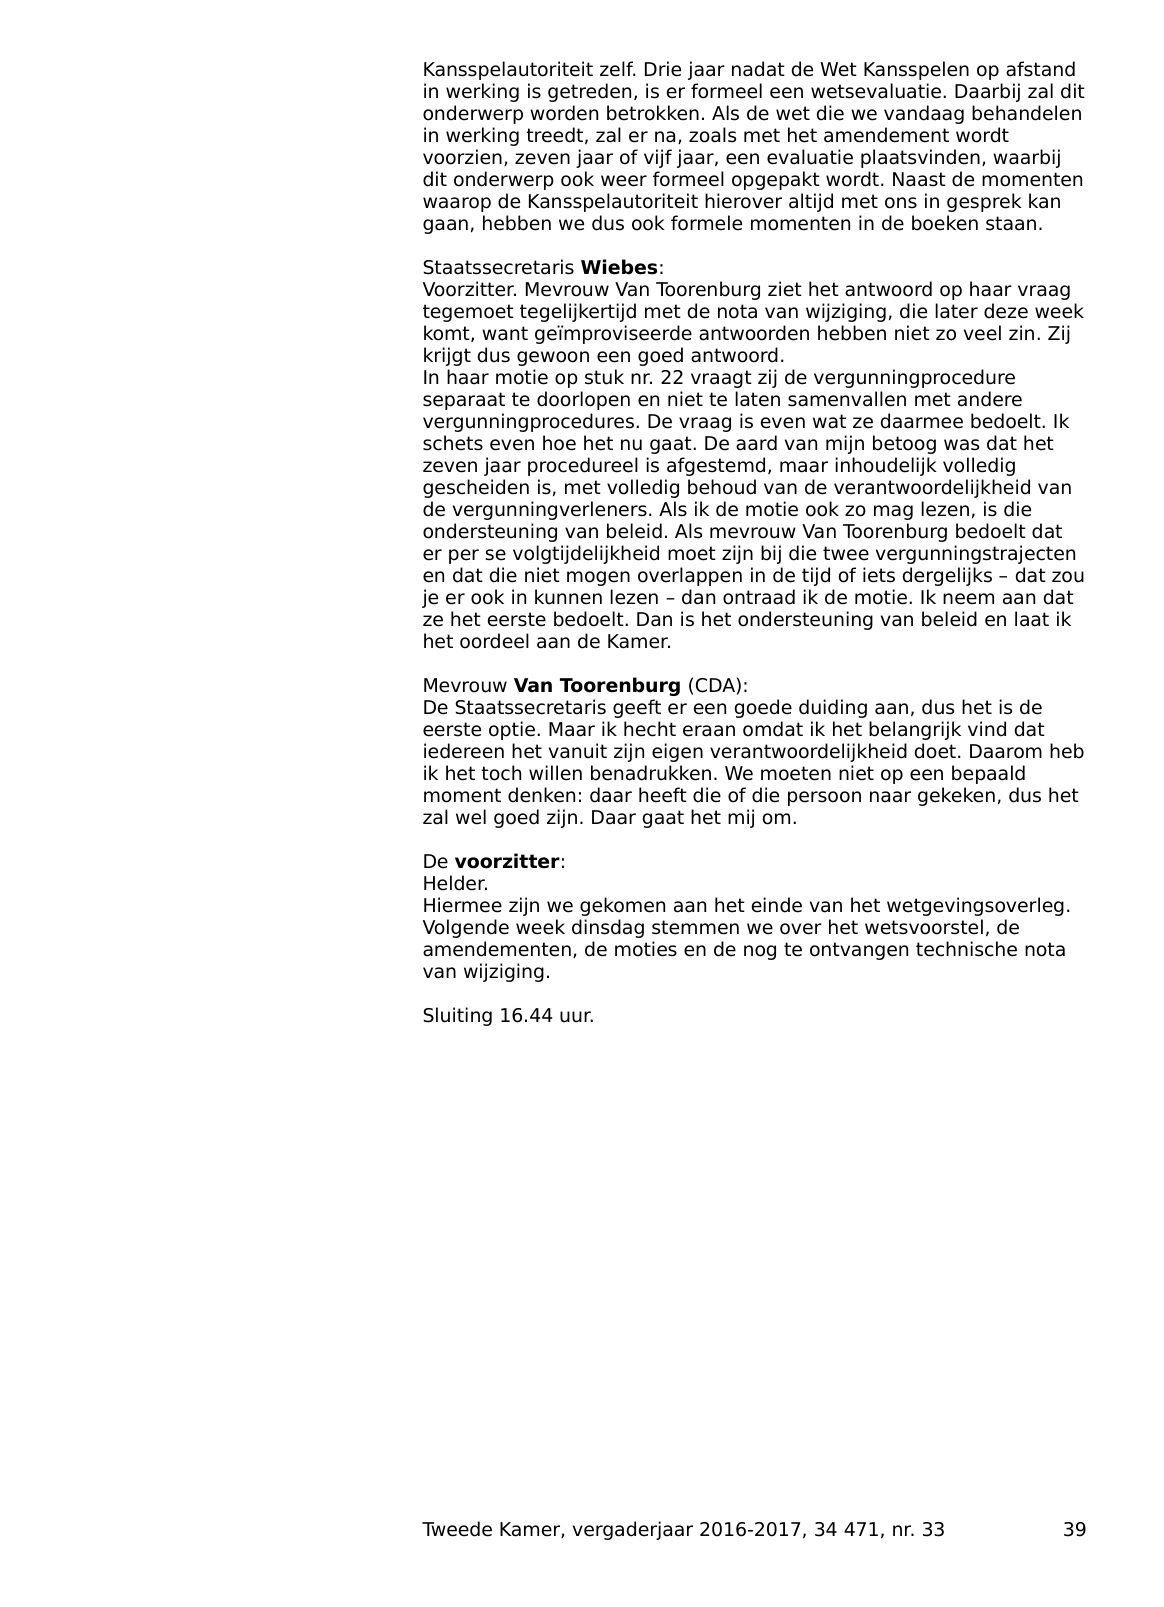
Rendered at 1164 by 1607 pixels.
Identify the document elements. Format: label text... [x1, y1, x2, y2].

text Mevrouw Van Toorenburg (CDA): [422, 675, 1087, 697]
text Voorzitter. Mevrouw Van Toorenburg ziet het antwoord op haar vraag tegemoet tegelijkertijd met de nota van wijziging, die later deze week komt, want geïmproviseerde antwoorden hebben niet zo veel zin. Zij krijgt dus gewoon een goed antwoord. [422, 279, 1087, 367]
text In haar motie op stuk nr. 22 vraagt zij de vergunningprocedure separaat te doorlopen en niet te laten samenvallen met andere vergunningprocedures. De vraag is even wat ze daarmee bedoelt. Ik schets even hoe het nu gaat. De aard van mijn betoog was dat het zeven jaar procedureel is afgestemd, maar inhoudelijk volledig gescheiden is, met volledig behoud van de verantwoordelijkheid van de vergunningverleners. Als ik de motie ook zo mag lezen, is die ondersteuning van beleid. Als mevrouw Van Toorenburg bedoelt dat er per se volgtijdelijkheid moet zijn bij die twee vergunningstrajecten en dat die niet mogen overlappen in de tijd of iets dergelijks – dat zou je er ook in kunnen lezen – dan ontraad ik de motie. Ik neem aan dat ze het eerste bedoelt. Dan is het ondersteuning van beleid en laat ik het oordeel aan de Kamer. [422, 367, 1087, 653]
text Helder. [422, 873, 1087, 895]
text Sluiting 16.44 uur. [422, 1005, 1087, 1027]
text Hiermee zijn we gekomen aan het einde van het wetgevingsoverleg. Volgende week dinsdag stemmen we over het wetsvoorstel, de amendementen, de moties en de nog te ontvangen technische nota van wijziging. [422, 895, 1087, 983]
text De voorzitter: [422, 851, 1087, 873]
text Kansspelautoriteit zelf. Drie jaar nadat de Wet Kansspelen op afstand in werking is getreden, is er formeel een wetsevaluatie. Daarbij zal dit onderwerp worden betrokken. Als de wet die we vandaag behandelen in werking treedt, zal er na, zoals met het amendement wordt voorzien, zeven jaar of vijf jaar, een evaluatie plaatsvinden, waarbij dit onderwerp ook weer formeel opgepakt wordt. Naast de momenten waarop de Kansspelautoriteit hierover altijd met ons in gesprek kan gaan, hebben we dus ook formele momenten in de boeken staan. [422, 59, 1087, 235]
text De Staatssecretaris geeft er een goede duiding aan, dus het is de eerste optie. Maar ik hecht eraan omdat ik het belangrijk vind dat iedereen het vanuit zijn eigen verantwoordelijkheid doet. Daarom heb ik het toch willen benadrukken. We moeten niet op een bepaald moment denken: daar heeft die of die persoon naar gekeken, dus het zal wel goed zijn. Daar gaat het mij om. [422, 697, 1087, 829]
text Staatssecretaris Wiebes: [422, 257, 1087, 279]
